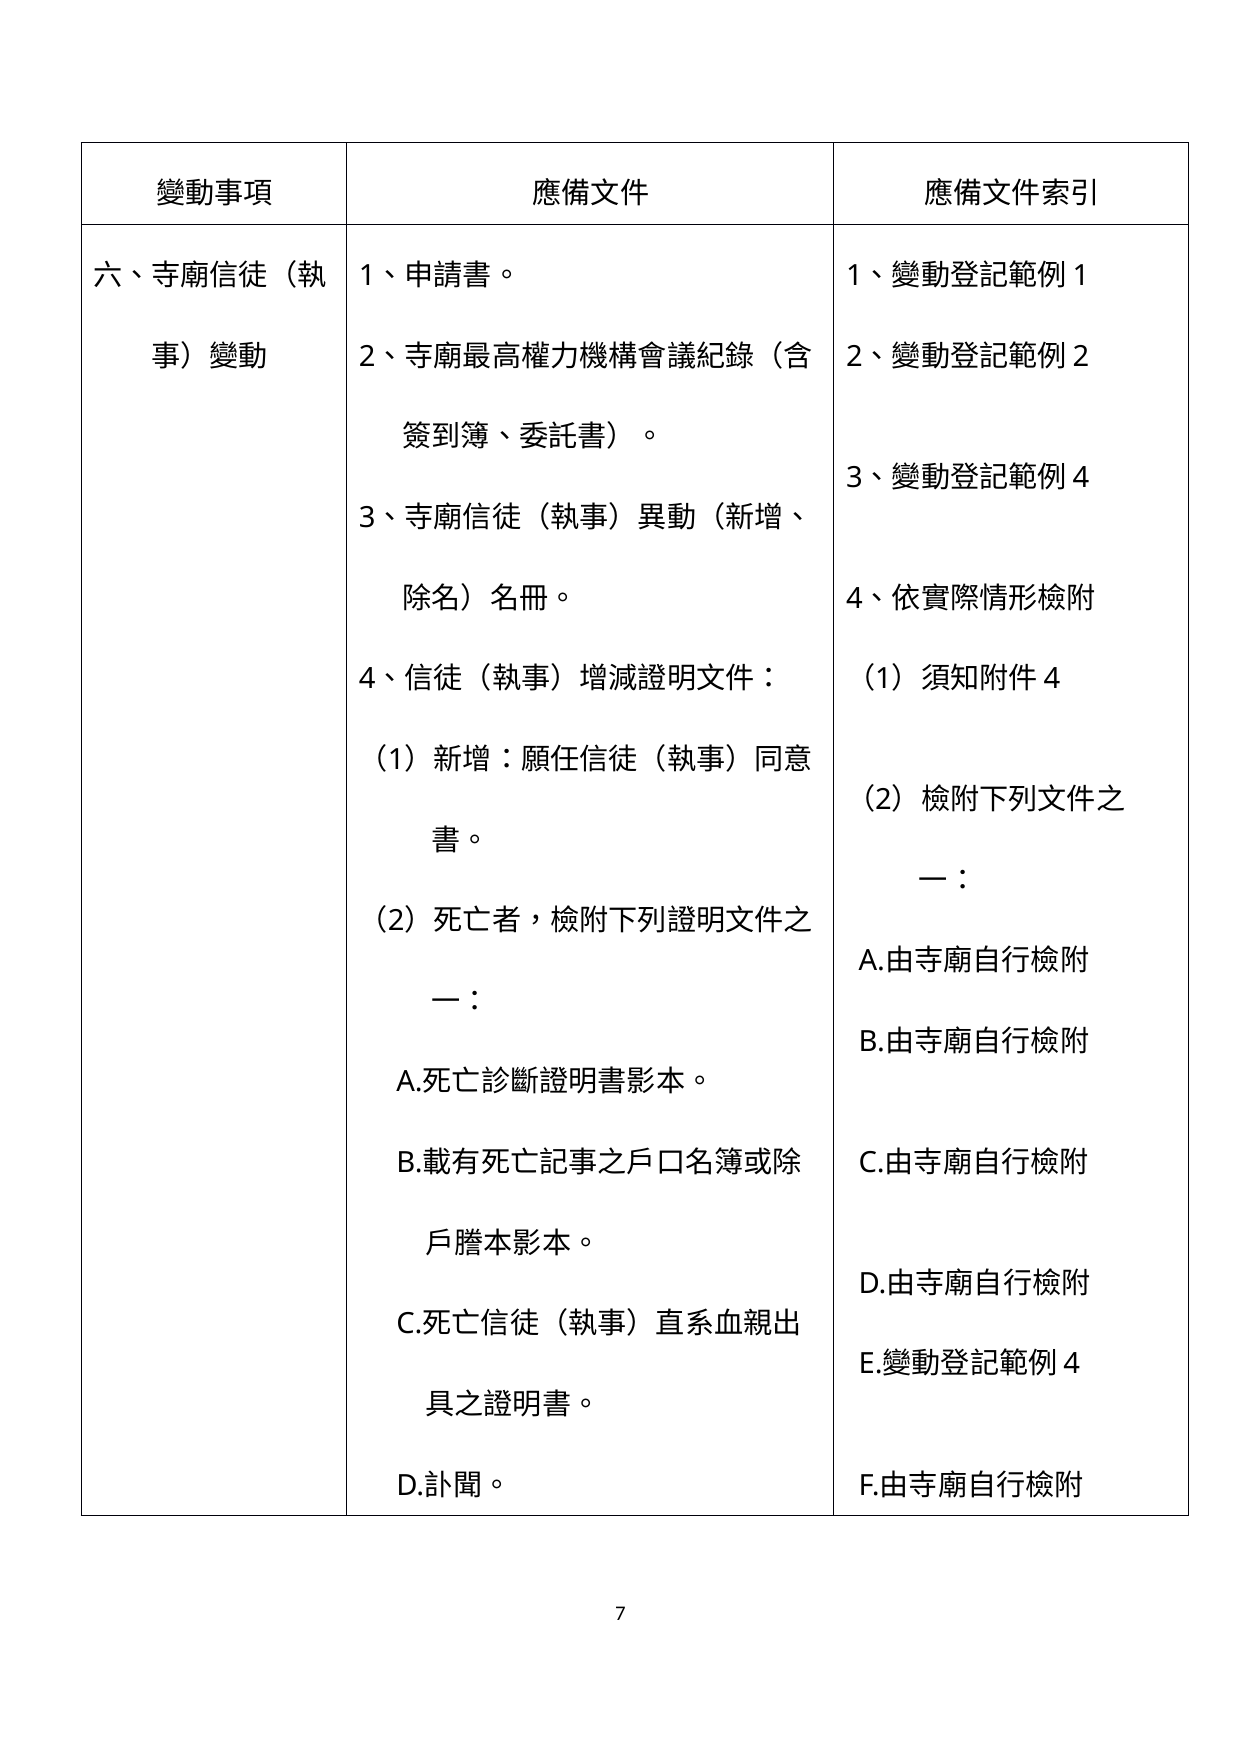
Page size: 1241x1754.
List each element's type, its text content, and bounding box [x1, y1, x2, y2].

table_header 變動事項 [82, 143, 346, 224]
table_header 應備文件索引 [834, 143, 1188, 224]
table_cell 1、申請書。 2、寺廟最高權力機構會議紀錄（含簽到簿、委託書）。 3、寺廟信徒（執事）異動（新增、除名）名冊。 4、信徒（執事）增減證明文件： （1）新增：願任信徒（執事）同意書。 （2）死亡者，檢附下列證明文件之一： A.死亡診斷證明書影本。 B.載有死亡記事之戶口名簿或除戶謄本影本。 C.死亡信徒（執事）直系血親出具之證明書。 D.訃聞。 [347, 225, 833, 1515]
table_header 應備文件 [347, 143, 833, 224]
table_cell 六、寺廟信徒（執事）變動 [82, 225, 346, 1515]
table_cell 1、變動登記範例1 2、變動登記範例2 3、變動登記範例4 4、依實際情形檢附 （1）須知附件4 （2）檢附下列文件之一： A.由寺廟自行檢附 B.由寺廟自行檢附 C.由寺廟自行檢附 D.由寺廟自行檢附 E.變動登記範例4 F.由寺廟自行檢附 [834, 225, 1188, 1515]
